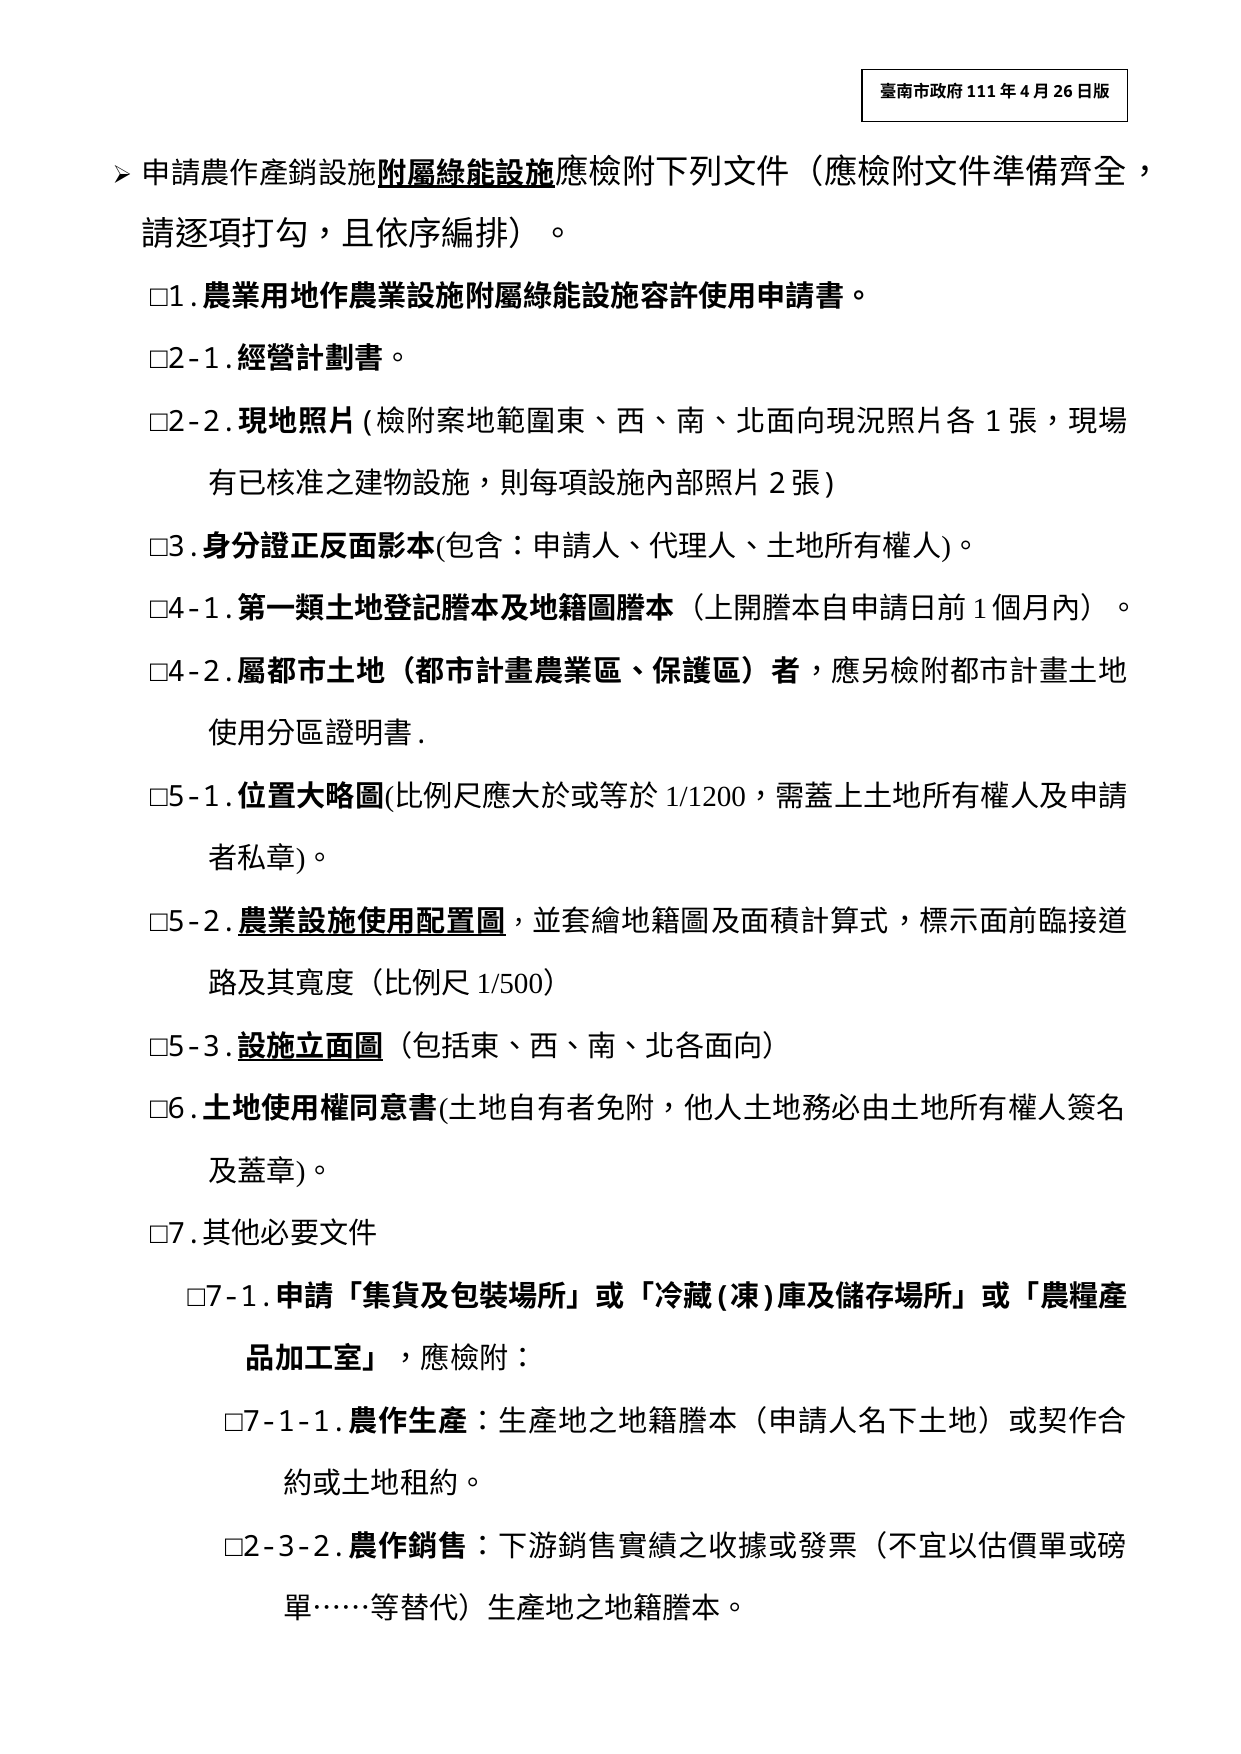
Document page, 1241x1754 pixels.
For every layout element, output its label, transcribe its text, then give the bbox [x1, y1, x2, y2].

text □7-1.申請「集貨及包裝場所」或「冷藏(凍)庫及儲存場所」或「農糧產品加工室」，應檢附： [187, 1252, 1128, 1377]
list 申請農作產銷設施附屬綠能設施應檢附下列文件（應檢附文件準備齊全，請逐項打勾，且依序編排）。 [112, 127, 1128, 252]
list 申請農作產銷設施附屬綠能設施應檢附下列文件（應檢附文件準備齊全，請逐項打勾，且依序編排）。 [863, 70, 1127, 121]
text □3.身分證正反面影本(包含：申請人、代理人、土地所有權人)。 [150, 502, 1128, 564]
text □4-2.屬都市土地（都市計畫農業區、保護區）者，應另檢附都市計畫土地使用分區證明書. [150, 627, 1128, 752]
text □6.土地使用權同意書(土地自有者免附，他人土地務必由土地所有權人簽名及蓋章)。 [150, 1064, 1128, 1189]
text □5-3.設施立面圖（包括東、西、南、北各面向） [150, 1002, 1128, 1064]
text □2-1.經營計劃書。 [150, 314, 1128, 377]
text □7.其他必要文件 [150, 1189, 1128, 1252]
text □2-3-2.農作銷售：下游銷售實績之收據或發票（不宜以估價單或磅單……等替代）生產地之地籍謄本。 [225, 1502, 1128, 1627]
text □5-2.農業設施使用配置圖，並套繪地籍圖及面積計算式，標示面前臨接道路及其寬度（比例尺1/500） [150, 877, 1128, 1002]
text □1.農業用地作農業設施附屬綠能設施容許使用申請書。 [150, 252, 1128, 314]
text □2-2.現地照片(檢附案地範圍東、西、南、北面向現況照片各1張，現場有已核准之建物設施，則每項設施內部照片2張) [150, 377, 1128, 502]
text □4-1.第一類土地登記謄本及地籍圖謄本（上開謄本自申請日前1個月內）。 [150, 564, 1128, 627]
text □7-1-1.農作生產：生產地之地籍謄本（申請人名下土地）或契作合約或土地租約。 [225, 1377, 1128, 1502]
text □5-1.位置大略圖(比例尺應大於或等於1/1200，需蓋上土地所有權人及申請者私章)。 [150, 752, 1128, 877]
list 臺南市政府111年4月26日版 [878, 78, 1111, 102]
